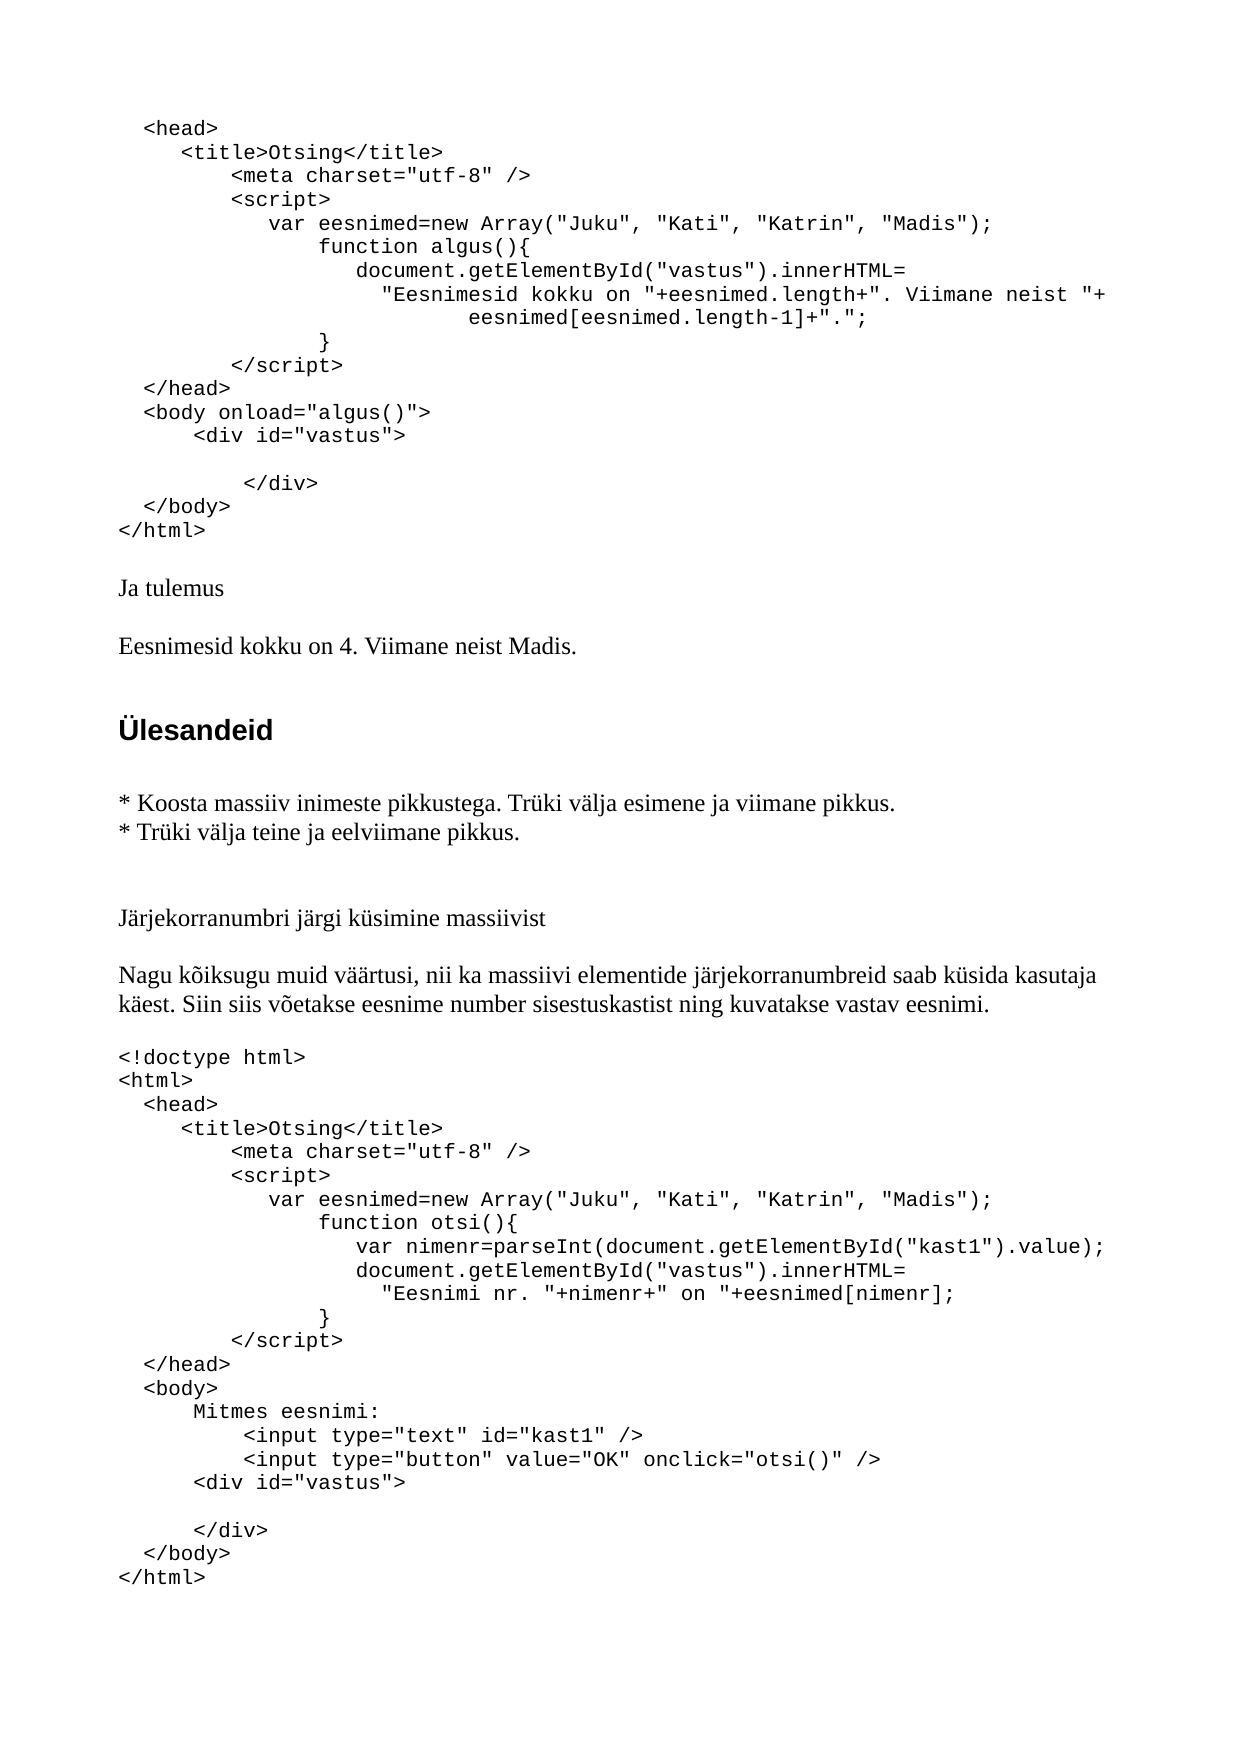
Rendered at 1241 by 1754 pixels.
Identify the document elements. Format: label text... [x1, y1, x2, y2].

text </div> [118, 473, 1122, 496]
text } [118, 1307, 1122, 1331]
text eesnimed[eesnimed.length-1]+"."; [118, 307, 1122, 331]
text </body> [118, 496, 1122, 520]
text var nimenr=parseInt(document.getElementById("kast1").value); [118, 1236, 1122, 1259]
text <body onload="algus()"> [118, 402, 1122, 426]
text <input type="button" value="OK" onclick="otsi()" /> [118, 1449, 1122, 1472]
text var eesnimed=new Array("Juku", "Kati", "Katrin", "Madis"); [118, 1189, 1122, 1212]
text </script> [118, 354, 1122, 378]
text </html> [118, 1567, 1122, 1591]
text var eesnimed=new Array("Juku", "Kati", "Katrin", "Madis"); [118, 213, 1122, 236]
text <meta charset="utf-8" /> [118, 165, 1122, 189]
text * Trüki välja teine ja eelviimane pikkus. [118, 817, 1122, 846]
subtitle Ülesandeid [118, 713, 1122, 747]
text "Eesnimesid kokku on "+eesnimed.length+". Viimane neist "+ [118, 284, 1122, 307]
text <div id="vastus"> [118, 426, 1122, 449]
text function otsi(){ [118, 1212, 1122, 1236]
text document.getElementById("vastus").innerHTML= [118, 260, 1122, 284]
text <title>Otsing</title> [118, 1118, 1122, 1141]
text Mitmes eesnimi: [118, 1401, 1122, 1425]
text </head> [118, 378, 1122, 402]
text <input type="text" id="kast1" /> [118, 1425, 1122, 1449]
text } [118, 331, 1122, 354]
text <!doctype html> [118, 1047, 1122, 1070]
text <html> [118, 1070, 1122, 1094]
text document.getElementById("vastus").innerHTML= [118, 1259, 1122, 1283]
text <title>Otsing</title> [118, 142, 1122, 165]
text </body> [118, 1543, 1122, 1567]
text <body> [118, 1378, 1122, 1401]
text </div> [118, 1520, 1122, 1543]
text <script> [118, 189, 1122, 213]
text Järjekorranumbri järgi küsimine massiivist [118, 903, 1122, 932]
text <div id="vastus"> [118, 1472, 1122, 1496]
text Ja tulemus [118, 573, 1122, 602]
text "Eesnimi nr. "+nimenr+" on "+eesnimed[nimenr]; [118, 1283, 1122, 1307]
text Eesnimesid kokku on 4. Viimane neist Madis. [118, 631, 1122, 659]
text function algus(){ [118, 236, 1122, 260]
text </script> [118, 1331, 1122, 1354]
text </head> [118, 1354, 1122, 1378]
text <script> [118, 1165, 1122, 1189]
text </html> [118, 520, 1122, 544]
text * Koosta massiiv inimeste pikkustega. Trüki välja esimene ja viimane pikkus. [118, 788, 1122, 817]
text <head> [118, 118, 1122, 142]
text <head> [118, 1094, 1122, 1118]
text Nagu kõiksugu muid väärtusi, nii ka massiivi elementide järjekorranumbreid saab küsida kasutaja käest. Siin siis võetakse eesnime number sisestuskastist ning kuvatakse vastav eesnimi. [118, 961, 1122, 1018]
text <meta charset="utf-8" /> [118, 1141, 1122, 1165]
